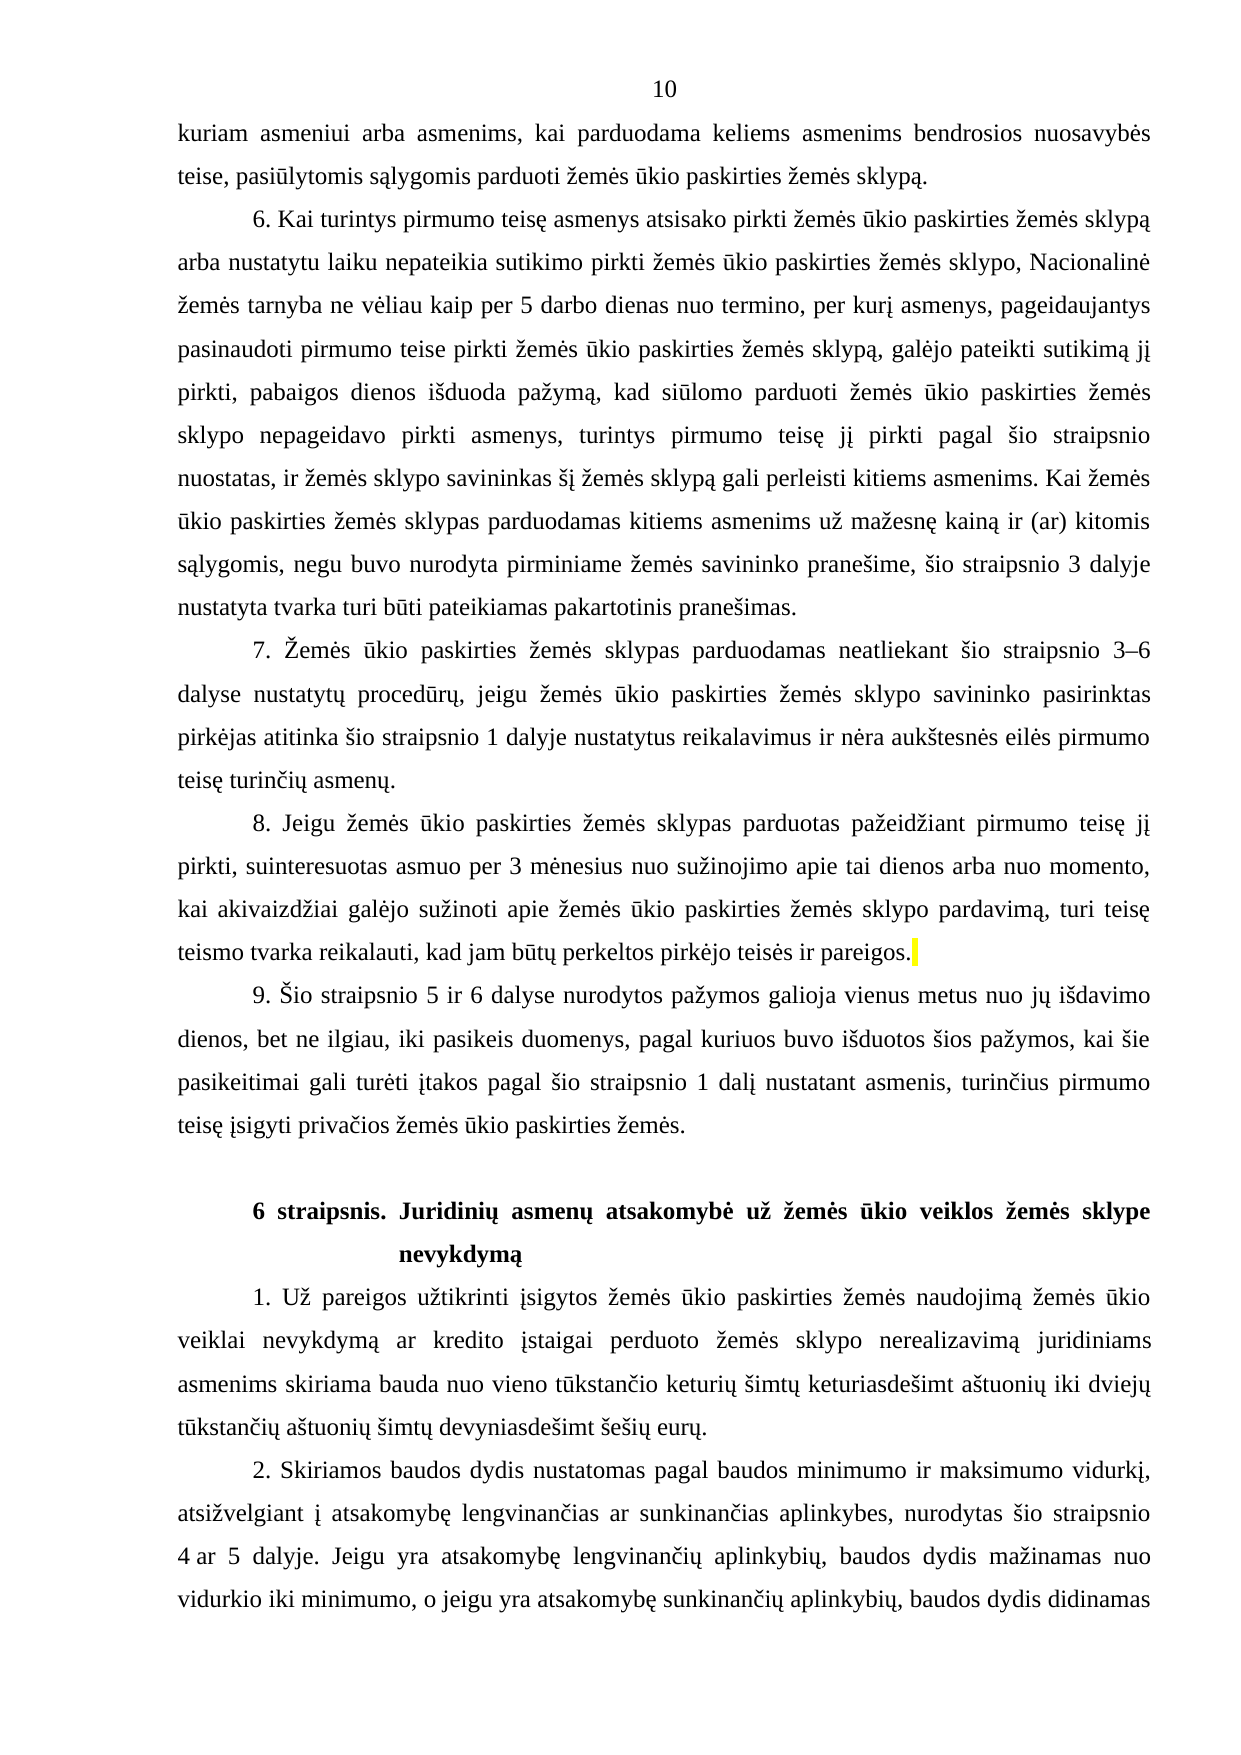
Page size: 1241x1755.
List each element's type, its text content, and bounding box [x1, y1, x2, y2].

text 8. Jeigu žemės ūkio paskirties žemės sklypas parduotas pažeidžiant pirmumo teisę jį pirkti, suinteresuotas asmuo per 3 mėnesius nuo sužinojimo apie tai dienos arba nuo momento, kai akivaizdžiai galėjo sužinoti apie žemės ūkio paskirties žemės sklypo pardavimą, turi teisę teismo tvarka reikalauti, kad jam būtų perkeltos pirkėjo teisės ir pareigos. [177, 808, 1152, 966]
text 7. Žemės ūkio paskirties žemės sklypas parduodamas neatliekant šio straipsnio 3–6 dalyse nustatytų procedūrų, jeigu žemės ūkio paskirties žemės sklypo savininko pasirinktas pirkėjas atitinka šio straipsnio 1 dalyje nustatytus reikalavimus ir nėra aukštesnės eilės pirmumo teisę turinčių asmenų. [177, 636, 1152, 794]
text 9. Šio straipsnio 5 ir 6 dalyse nurodytos pažymos galioja vienus metus nuo jų išdavimo dienos, bet ne ilgiau, iki pasikeis duomenys, pagal kuriuos buvo išduotos šios pažymos, kai šie pasikeitimai gali turėti įtakos pagal šio straipsnio 1 dalį nustatant asmenis, turinčius pirmumo teisę įsigyti privačios žemės ūkio paskirties žemės. [177, 981, 1152, 1139]
text kuriam asmeniui arba asmenims, kai parduodama keliems asmenims bendrosios nuosavybės teise, pasiūlytomis sąlygomis parduoti žemės ūkio paskirties žemės sklypą. [177, 118, 1152, 190]
text 2. Skiriamos baudos dydis nustatomas pagal baudos minimumo ir maksimumo vidurkį, atsižvelgiant į atsakomybę lengvinančias ar sunkinančias aplinkybes, nurodytas šio straipsnio 4 ar 5 dalyje. Jeigu yra atsakomybę lengvinančių aplinkybių, baudos dydis mažinamas nuo vidurkio iki minimumo, o jeigu yra atsakomybę sunkinančių aplinkybių, baudos dydis didinamas [177, 1455, 1152, 1613]
text 6 straipsnis. Juridinių asmenų atsakomybė už žemės ūkio veiklos žemės sklype nevykdymą [252, 1196, 1152, 1268]
text 1. Už pareigos užtikrinti įsigytos žemės ūkio paskirties žemės naudojimą žemės ūkio veiklai nevykdymą ar kredito įstaigai perduoto žemės sklypo nerealizavimą juridiniams asmenims skiriama bauda nuo vieno tūkstančio keturių šimtų keturiasdešimt aštuonių iki dviejų tūkstančių aštuonių šimtų devyniasdešimt šešių eurų. [177, 1282, 1152, 1441]
text 6. Kai turintys pirmumo teisę asmenys atsisako pirkti žemės ūkio paskirties žemės sklypą arba nustatytu laiku nepateikia sutikimo pirkti žemės ūkio paskirties žemės sklypo, Nacionalinė žemės tarnyba ne vėliau kaip per 5 darbo dienas nuo termino, per kurį asmenys, pageidaujantys pasinaudoti pirmumo teise pirkti žemės ūkio paskirties žemės sklypą, galėjo pateikti sutikimą jį pirkti, pabaigos dienos išduoda pažymą, kad siūlomo parduoti žemės ūkio paskirties žemės sklypo nepageidavo pirkti asmenys, turintys pirmumo teisę jį pirkti pagal šio straipsnio nuostatas, ir žemės sklypo savininkas šį žemės sklypą gali perleisti kitiems asmenims. Kai žemės ūkio paskirties žemės sklypas parduodamas kitiems asmenims už mažesnę kainą ir (ar) kitomis sąlygomis, negu buvo nurodyta pirminiame žemės savininko pranešime, šio straipsnio 3 dalyje nustatyta tvarka turi būti pateikiamas pakartotinis pranešimas. [177, 204, 1152, 621]
